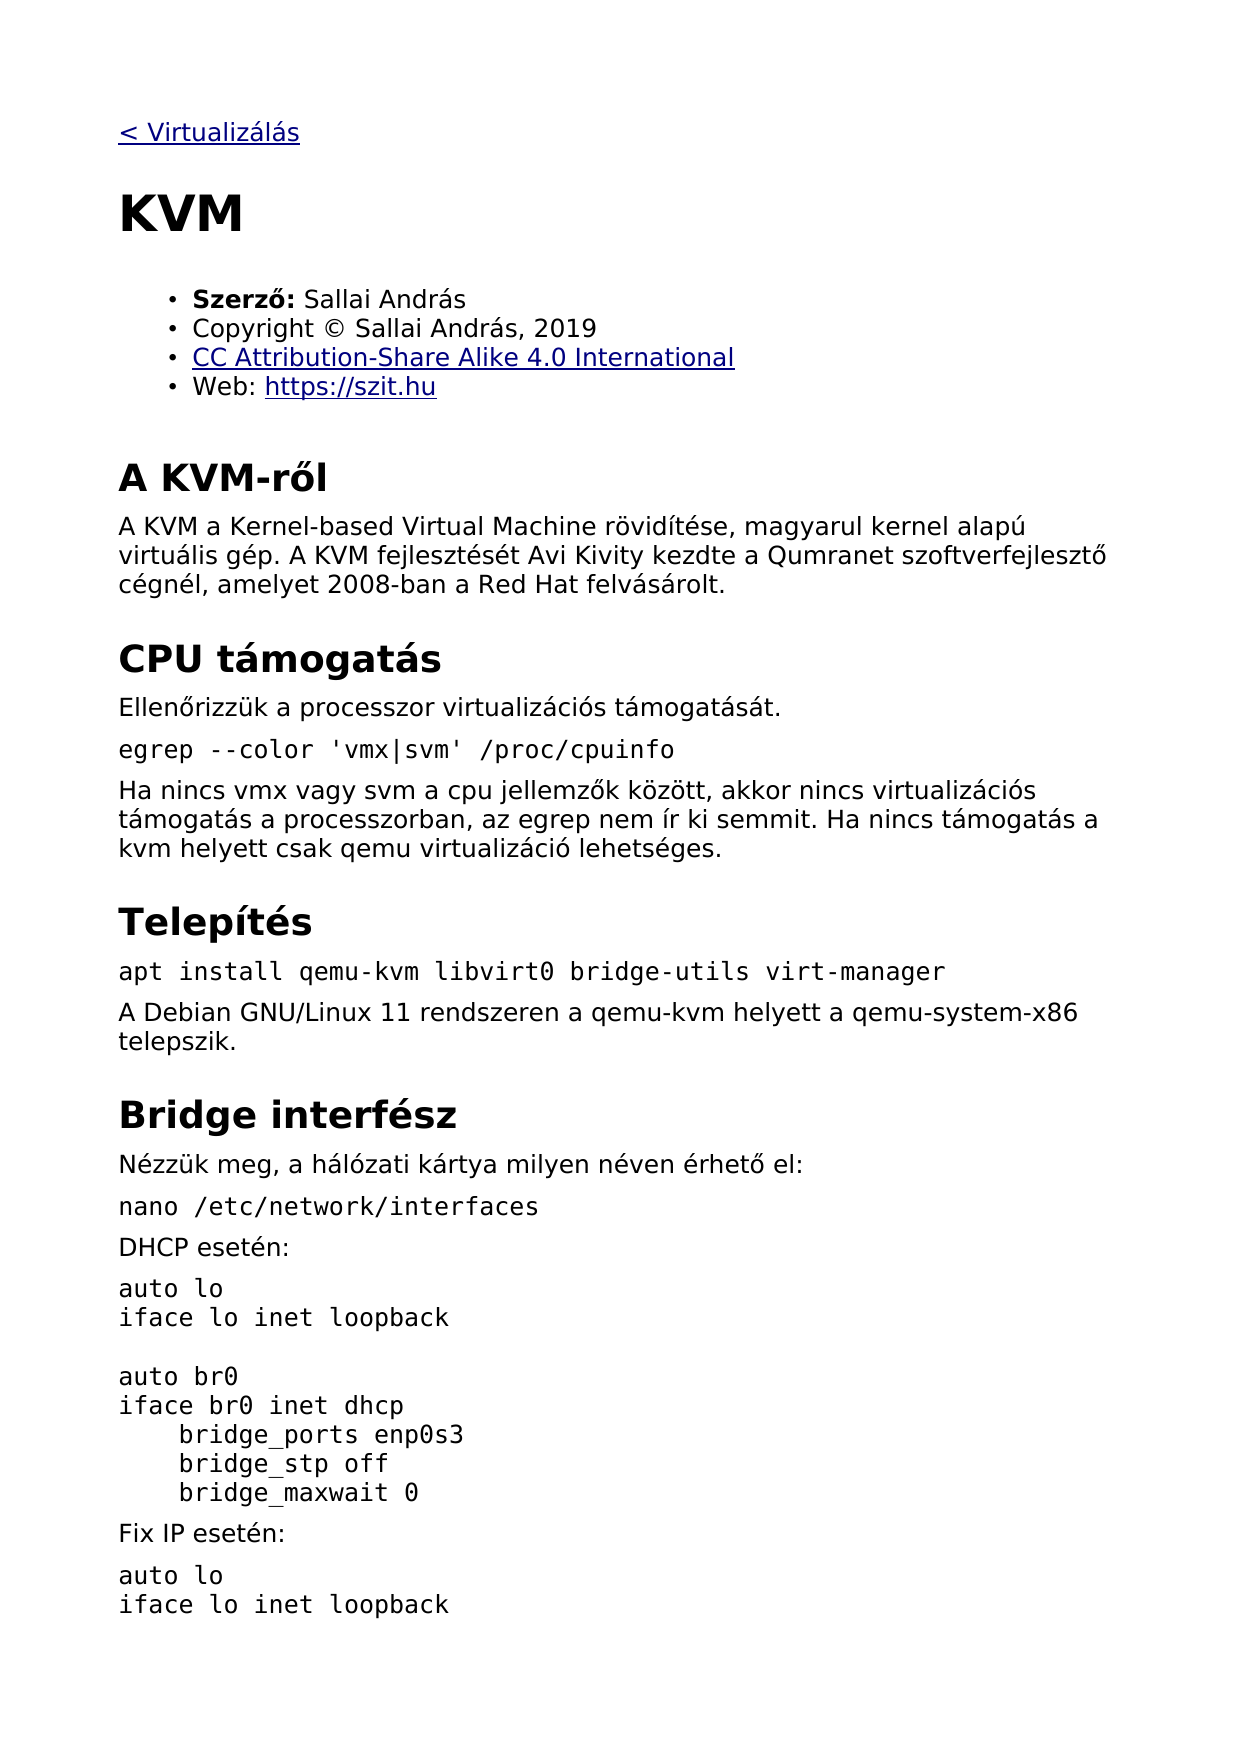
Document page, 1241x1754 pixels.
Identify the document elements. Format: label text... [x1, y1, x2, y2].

subtitle KVM [118, 185, 1122, 243]
text DHCP esetén: [118, 1233, 1122, 1262]
list Web: https://szit.hu [177, 372, 1122, 402]
text A Debian GNU/Linux 11 rendszeren a qemu-kvm helyett a qemu-system-x86 telepszik. [118, 998, 1122, 1056]
text Ha nincs vmx vagy svm a cpu jellemzők között, akkor nincs virtualizációs támogatás a processzorban, az egrep nem ír ki semmit. Ha nincs támogatás a kvm helyett csak qemu virtualizáció lehetséges. [118, 776, 1122, 863]
subtitle Bridge interfész [118, 1094, 1122, 1138]
list CC Attribution-Share Alike 4.0 International [177, 343, 1122, 372]
text Nézzük meg, a hálózati kártya milyen néven érhető el: [118, 1150, 1122, 1179]
text Ellenőrizzük a processzor virtualizációs támogatását. [118, 693, 1122, 723]
subtitle Telepítés [118, 901, 1122, 945]
list Copyright © Sallai András, 2019 [177, 314, 1122, 343]
text auto lo iface lo inet loopback auto br0 iface br0 inet dhcp bridge_ports enp0s3 bridge_stp off bridge_maxwait 0 [118, 1274, 1122, 1508]
text egrep --color 'vmx|svm' /proc/cpuinfo [118, 735, 1122, 764]
text A KVM a Kernel-based Virtual Machine rövidítése, magyarul kernel alapú virtuális gép. A KVM fejlesztését Avi Kivity kezdte a Qumranet szoftverfejlesztő cégnél, amelyet 2008-ban a Red Hat felvásárolt. [118, 512, 1122, 600]
text nano /etc/network/interfaces [118, 1192, 1122, 1221]
text apt install qemu-kvm libvirt0 bridge-utils virt-manager [118, 957, 1122, 986]
list Szerző: Sallai András [177, 285, 1122, 314]
text auto lo iface lo inet loopback [118, 1561, 1122, 1619]
text Fix IP esetén: [118, 1519, 1122, 1549]
subtitle CPU támogatás [118, 637, 1122, 681]
text < Virtualizálás [118, 118, 1122, 147]
subtitle A KVM-ről [118, 456, 1122, 500]
